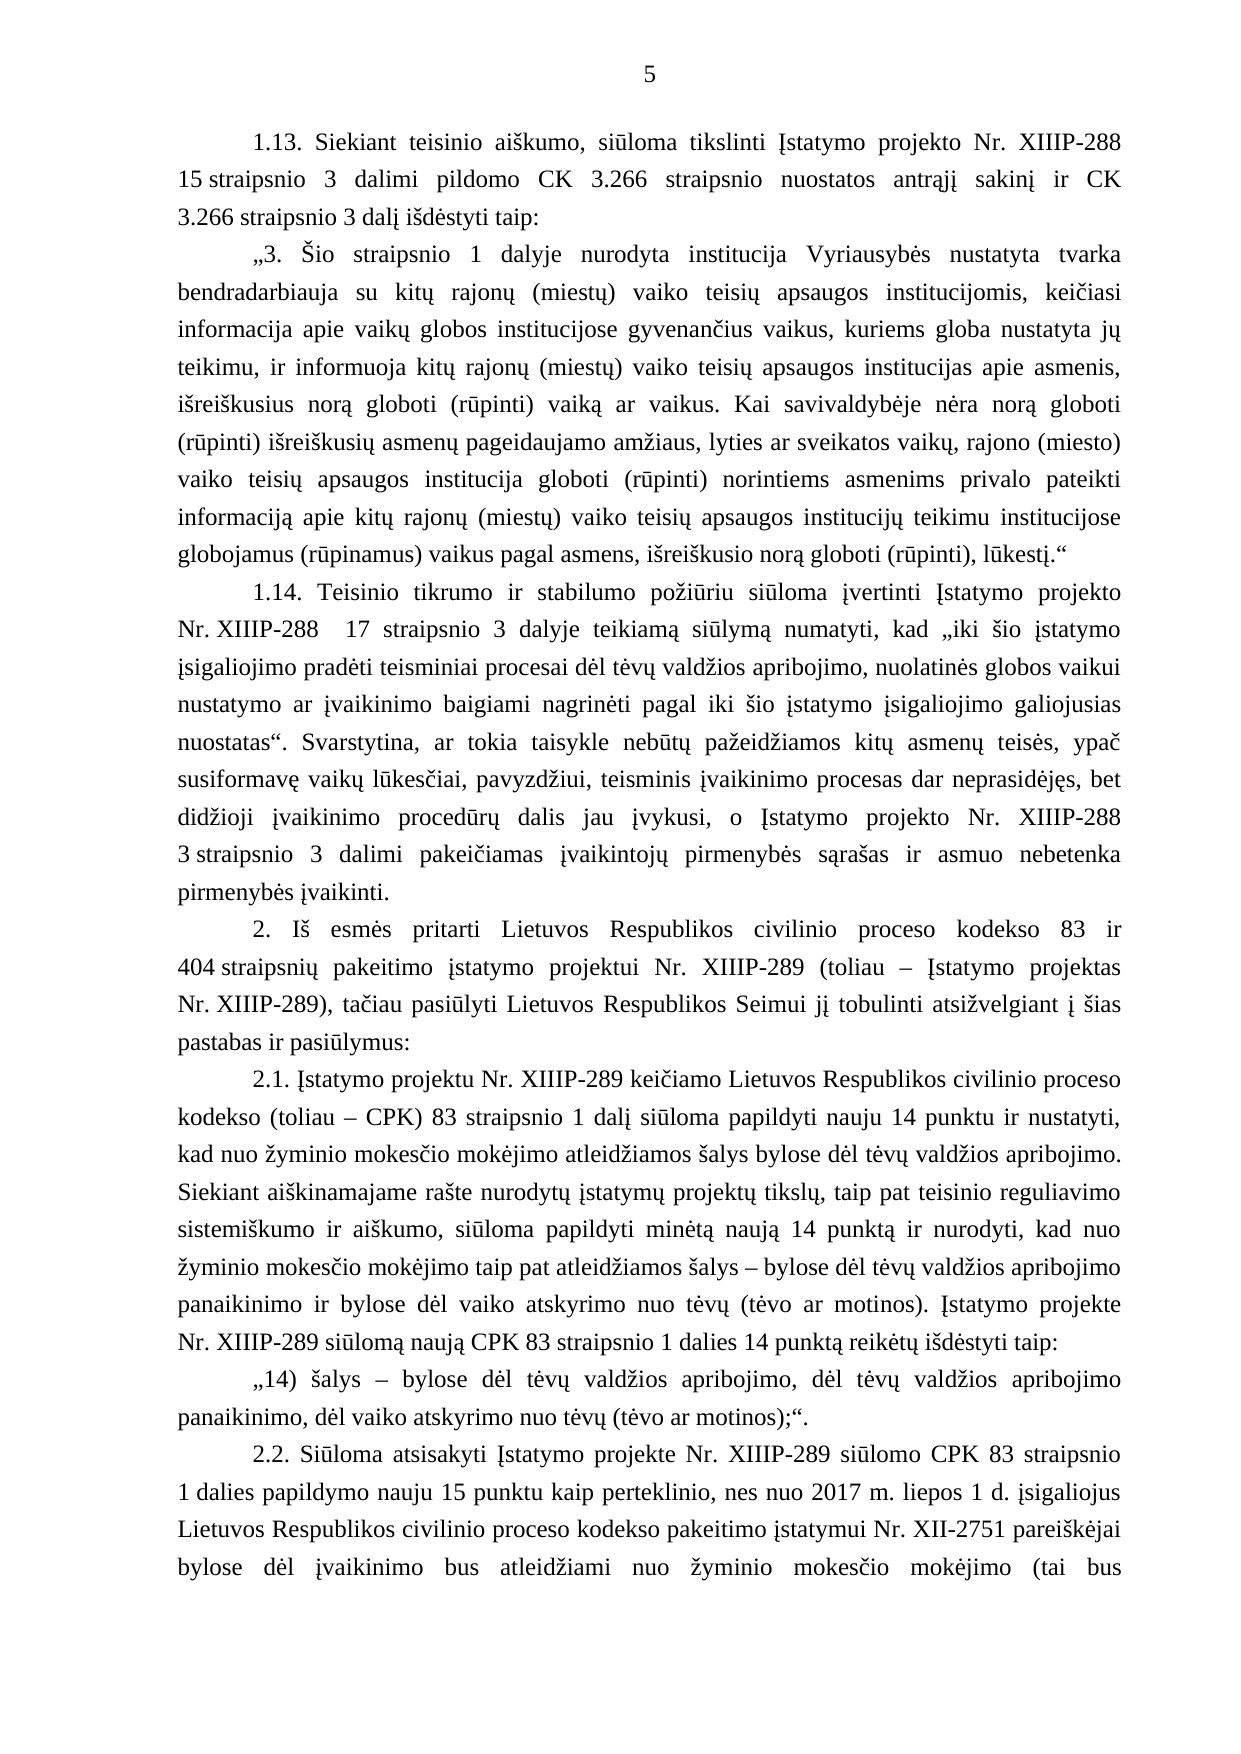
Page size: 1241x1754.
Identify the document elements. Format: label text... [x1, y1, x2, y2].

text 2.2. Siūloma atsisakyti Įstatymo projekte Nr. XIIIP-289 siūlomo CPK 83 straipsnio 1 dalies papildymo nauju 15 punktu kaip perteklinio, nes nuo 2017 m. liepos 1 d. įsigaliojus Lietuvos Respublikos civilinio proceso kodekso pakeitimo įstatymui Nr. XII-2751 pareiškėjai bylose dėl įvaikinimo bus atleidžiami nuo žyminio mokesčio mokėjimo (tai bus [177, 1431, 1122, 1581]
text 2.1. Įstatymo projektu Nr. XIIIP-289 keičiamo Lietuvos Respublikos civilinio proceso kodekso (toliau – CPK) 83 straipsnio 1 dalį siūloma papildyti nauju 14 punktu ir nustatyti, kad nuo žyminio mokesčio mokėjimo atleidžiamos šalys bylose dėl tėvų valdžios apribojimo. Siekiant aiškinamajame rašte nurodytų įstatymų projektų tikslų, taip pat teisinio reguliavimo sistemiškumo ir aiškumo, siūloma papildyti minėtą naują 14 punktą ir nurodyti, kad nuo žyminio mokesčio mokėjimo taip pat atleidžiamos šalys – bylose dėl tėvų valdžios apribojimo panaikinimo ir bylose dėl vaiko atskyrimo nuo tėvų (tėvo ar motinos). Įstatymo projekte Nr. XIIIP-289 siūlomą naują CPK 83 straipsnio 1 dalies 14 punktą reikėtų išdėstyti taip: [177, 1056, 1122, 1356]
text 1.14. Teisinio tikrumo ir stabilumo požiūriu siūloma įvertinti Įstatymo projekto Nr. XIIIP-288 17 straipsnio 3 dalyje teikiamą siūlymą numatyti, kad „iki šio įstatymo įsigaliojimo pradėti teisminiai procesai dėl tėvų valdžios apribojimo, nuolatinės globos vaikui nustatymo ar įvaikinimo baigiami nagrinėti pagal iki šio įstatymo įsigaliojimo galiojusias nuostatas“. Svarstytina, ar tokia taisykle nebūtų pažeidžiamos kitų asmenų teisės, ypač susiformavę vaikų lūkesčiai, pavyzdžiui, teisminis įvaikinimo procesas dar neprasidėjęs, bet didžioji įvaikinimo procedūrų dalis jau įvykusi, o Įstatymo projekto Nr. XIIIP-288 3 straipsnio 3 dalimi pakeičiamas įvaikintojų pirmenybės sąrašas ir asmuo nebetenka pirmenybės įvaikinti. [177, 568, 1122, 906]
text 1.13. Siekiant teisinio aiškumo, siūloma tikslinti Įstatymo projekto Nr. XIIIP-288 15 straipsnio 3 dalimi pildomo CK 3.266 straipsnio nuostatos antrąjį sakinį ir CK 3.266 straipsnio 3 dalį išdėstyti taip: [177, 118, 1122, 231]
text „14) šalys – bylose dėl tėvų valdžios apribojimo, dėl tėvų valdžios apribojimo panaikinimo, dėl vaiko atskyrimo nuo tėvų (tėvo ar motinos);“. [177, 1356, 1122, 1431]
text 2. Iš esmės pritarti Lietuvos Respublikos civilinio proceso kodekso 83 ir 404 straipsnių pakeitimo įstatymo projektui Nr. XIIIP-289 (toliau – Įstatymo projektas Nr. XIIIP-289), tačiau pasiūlyti Lietuvos Respublikos Seimui jį tobulinti atsižvelgiant į šias pastabas ir pasiūlymus: [177, 906, 1122, 1056]
text „3. Šio straipsnio 1 dalyje nurodyta institucija Vyriausybės nustatyta tvarka bendradarbiauja su kitų rajonų (miestų) vaiko teisių apsaugos institucijomis, keičiasi informacija apie vaikų globos institucijose gyvenančius vaikus, kuriems globa nustatyta jų teikimu, ir informuoja kitų rajonų (miestų) vaiko teisių apsaugos institucijas apie asmenis, išreiškusius norą globoti (rūpinti) vaiką ar vaikus. Kai savivaldybėje nėra norą globoti (rūpinti) išreiškusių asmenų pageidaujamo amžiaus, lyties ar sveikatos vaikų, rajono (miesto) vaiko teisių apsaugos institucija globoti (rūpinti) norintiems asmenims privalo pateikti informaciją apie kitų rajonų (miestų) vaiko teisių apsaugos institucijų teikimu institucijose globojamus (rūpinamus) vaikus pagal asmens, išreiškusio norą globoti (rūpinti), lūkestį.“ [177, 231, 1122, 568]
